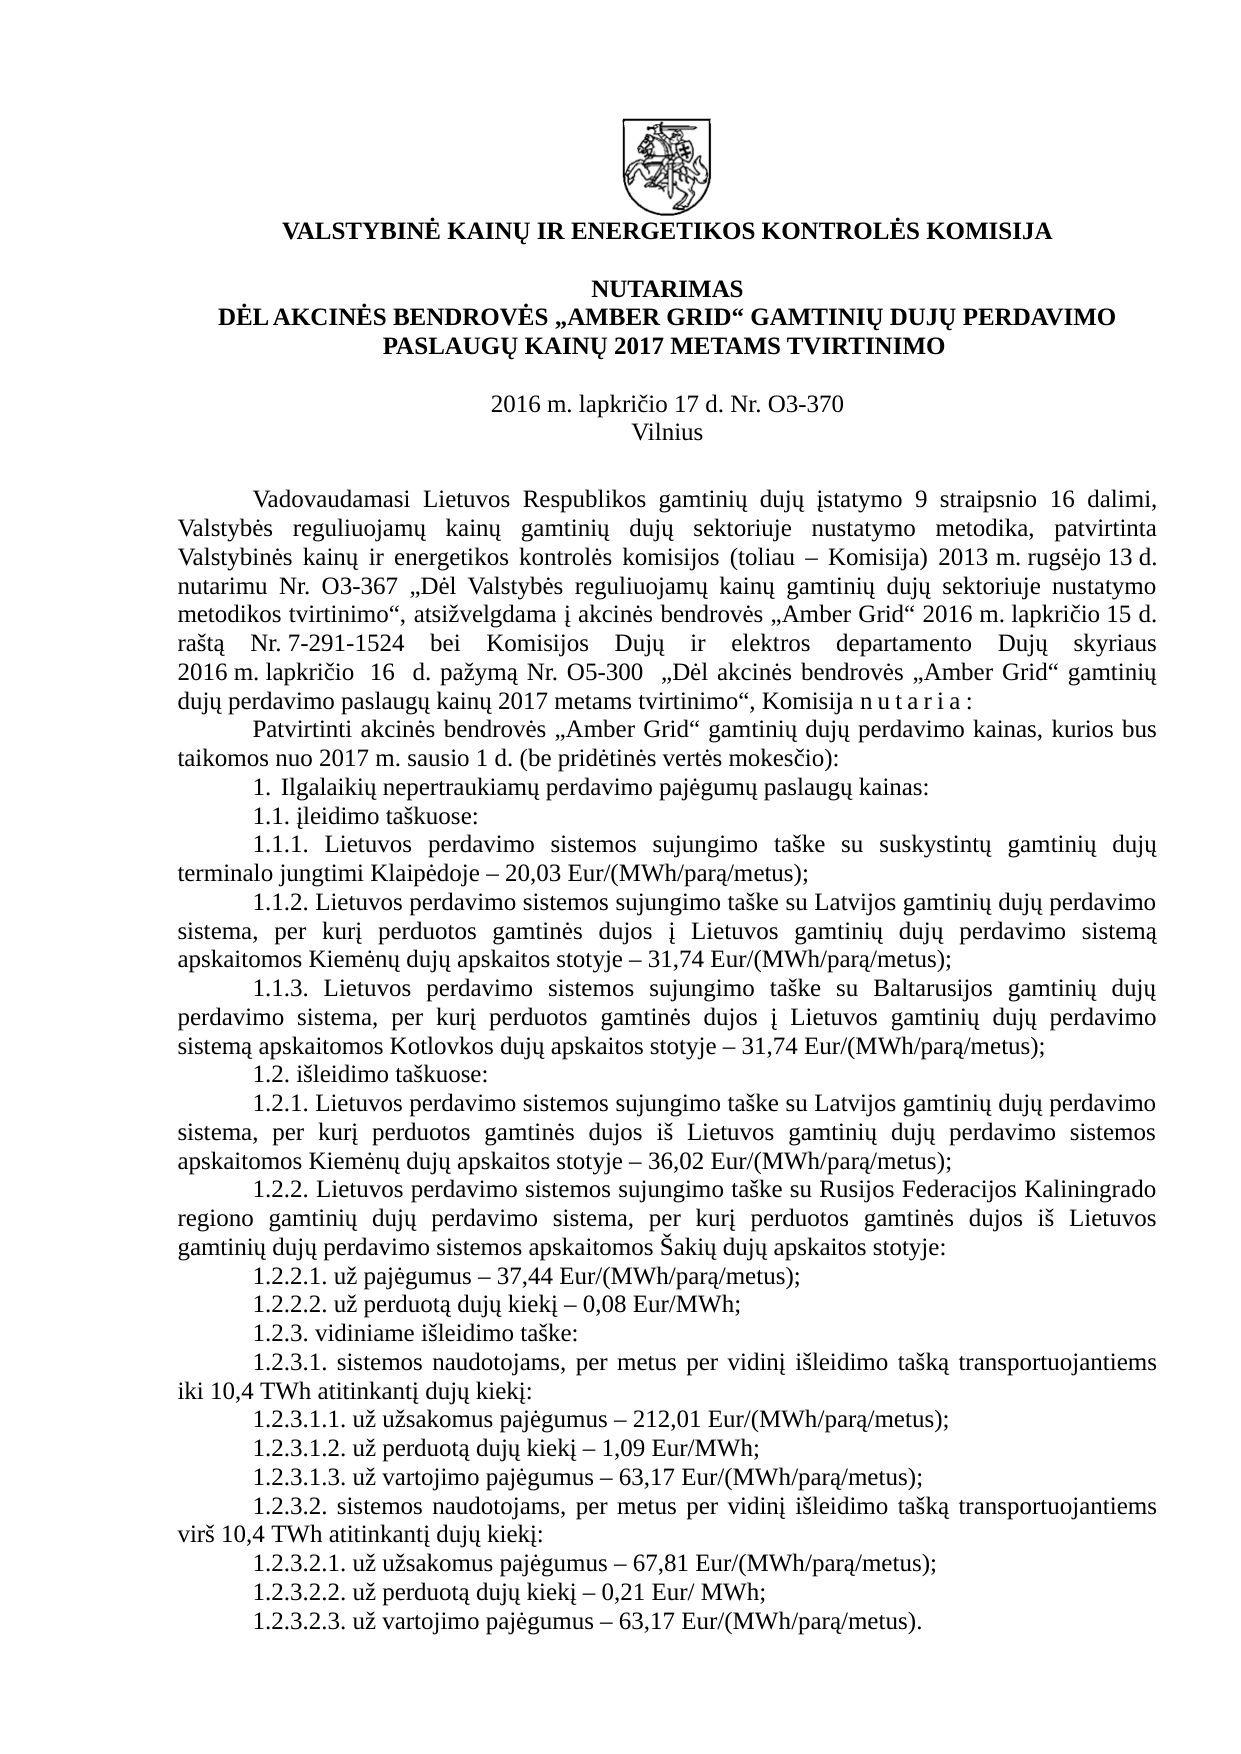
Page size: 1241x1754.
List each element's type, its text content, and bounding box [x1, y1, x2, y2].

text NUTARIMAS [177, 274, 1157, 302]
text VALSTYBINĖ KAINŲ IR ENERGETIKOS KONTROLĖS KOMISIJA [177, 216, 1157, 245]
text Vilnius [177, 417, 1157, 446]
text DĖL AKCINĖS BENDROVĖS „AMBER GRID“ GAMTINIŲ DUJŲ PERDAVIMO PASLAUGŲ KAINŲ 2017 METAMS TVIRTINIMO [177, 302, 1157, 360]
text 1.1.1. Lietuvos perdavimo sistemos sujungimo taške su suskystintų gamtinių dujų terminalo jungtimi Klaipėdoje – 20,03 Eur/(MWh/parą/metus); [177, 829, 1157, 887]
text 1.2.3.1.2. už perduotą dujų kiekį – 1,09 Eur/MWh; [177, 1433, 1157, 1462]
text 1.2.3.2.2. už perduotą dujų kiekį – 0,21 Eur/ MWh; [252, 1577, 1157, 1606]
text 1.2.3.1. sistemos naudotojams, per metus per vidinį išleidimo tašką transportuojantiems iki 10,4 TWh atitinkantį dujų kiekį: [177, 1347, 1157, 1404]
text 2016 m. lapkričio 17 d. Nr. O3-370 [177, 389, 1157, 417]
text 1. Ilgalaikių nepertraukiamų perdavimo pajėgumų paslaugų kainas: [252, 772, 1157, 801]
text 1.2. išleidimo taškuose: [177, 1059, 1157, 1088]
text 1.2.2.1. už pajėgumus – 37,44 Eur/(MWh/parą/metus); [177, 1261, 1157, 1289]
text 1.2.1. Lietuvos perdavimo sistemos sujungimo taške su Latvijos gamtinių dujų perdavimo sistema, per kurį perduotos gamtinės dujos iš Lietuvos gamtinių dujų perdavimo sistemos apskaitomos Kiemėnų dujų apskaitos stotyje – 36,02 Eur/(MWh/parą/metus); [177, 1088, 1157, 1174]
text 1.2.3.2.1. už užsakomus pajėgumus – 67,81 Eur/(MWh/parą/metus); [252, 1548, 1157, 1577]
text Vadovaudamasi Lietuvos Respublikos gamtinių dujų įstatymo 9 straipsnio 16 dalimi, Valstybės reguliuojamų kainų gamtinių dujų sektoriuje nustatymo metodika, patvirtinta Valstybinės kainų ir energetikos kontrolės komisijos (toliau ‒ Komisija) 2013 m. rugsėjo 13 d. nutarimu Nr. O3-367 „Dėl Valstybės reguliuojamų kainų gamtinių dujų sektoriuje nustatymo metodikos tvirtinimo“, atsižvelgdama į akcinės bendrovės „Amber Grid“ 2016 m. lapkričio 15 d. raštą Nr. 7-291-1524 bei Komisijos Dujų ir elektros departamento Dujų skyriaus 2016 m. lapkričio 16 d. pažymą Nr. O5-300 „Dėl akcinės bendrovės „Amber Grid“ gamtinių dujų perdavimo paslaugų kainų 2017 metams tvirtinimo“, Komisija nutaria: [177, 484, 1157, 714]
text 1.2.3.2. sistemos naudotojams, per metus per vidinį išleidimo tašką transportuojantiems virš 10,4 TWh atitinkantį dujų kiekį: [177, 1491, 1157, 1548]
text 1.2.2. Lietuvos perdavimo sistemos sujungimo taške su Rusijos Federacijos Kaliningrado regiono gamtinių dujų perdavimo sistema, per kurį perduotos gamtinės dujos iš Lietuvos gamtinių dujų perdavimo sistemos apskaitomos Šakių dujų apskaitos stotyje: [177, 1174, 1157, 1261]
text 1.2.2.2. už perduotą dujų kiekį – 0,08 Eur/MWh; [252, 1289, 1157, 1318]
text 1.1.3. Lietuvos perdavimo sistemos sujungimo taške su Baltarusijos gamtinių dujų perdavimo sistema, per kurį perduotos gamtinės dujos į Lietuvos gamtinių dujų perdavimo sistemą apskaitomos Kotlovkos dujų apskaitos stotyje – 31,74 Eur/(MWh/parą/metus); [177, 973, 1157, 1059]
text 1.2.3.1.3. už vartojimo pajėgumus – 63,17 Eur/(MWh/parą/metus); [177, 1462, 1157, 1491]
text 1.2.3.1.1. už užsakomus pajėgumus – 212,01 Eur/(MWh/parą/metus); [177, 1404, 1157, 1433]
text Patvirtinti akcinės bendrovės „Amber Grid“ gamtinių dujų perdavimo kainas, kurios bus taikomos nuo 2017 m. sausio 1 d. (be pridėtinės vertės mokesčio): [177, 714, 1157, 772]
text 1.2.3.2.3. už vartojimo pajėgumus – 63,17 Eur/(MWh/parą/metus). [177, 1606, 1157, 1634]
text 1.2.3. vidiniame išleidimo taške: [177, 1318, 1157, 1347]
text 1.1. įleidimo taškuose: [177, 801, 1157, 829]
text 1.1.2. Lietuvos perdavimo sistemos sujungimo taške su Latvijos gamtinių dujų perdavimo sistema, per kurį perduotos gamtinės dujos į Lietuvos gamtinių dujų perdavimo sistemą apskaitomos Kiemėnų dujų apskaitos stotyje – 31,74 Eur/(MWh/parą/metus); [177, 887, 1157, 973]
